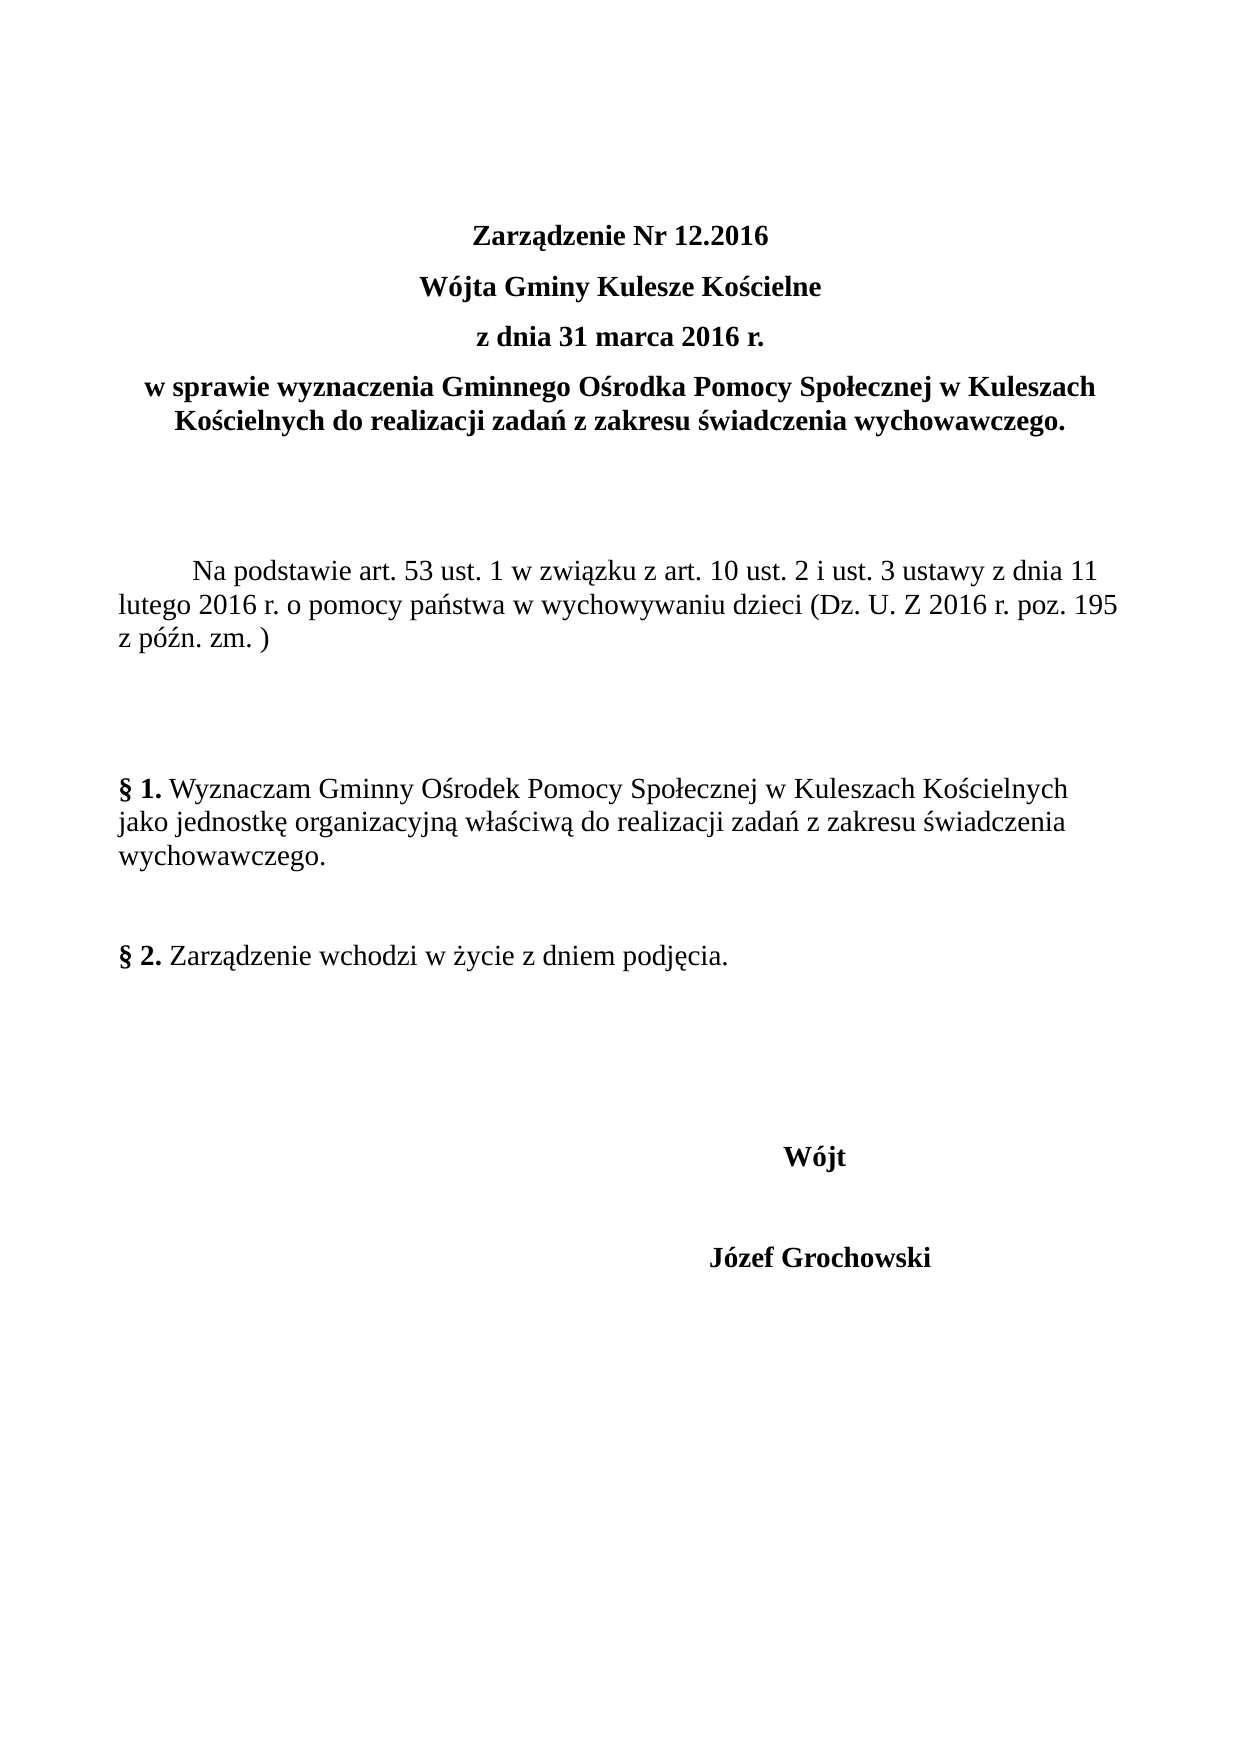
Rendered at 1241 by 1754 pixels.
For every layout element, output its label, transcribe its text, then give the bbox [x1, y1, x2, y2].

text Na podstawie art. 53 ust. 1 w związku z art. 10 ust. 2 i ust. 3 ustawy z dnia 11 lutego 2016 r. o pomocy państwa w wychowywaniu dzieci (Dz. U. Z 2016 r. poz. 195 z późn. zm. ) [118, 553, 1122, 654]
text z dnia 31 marca 2016 r. [118, 319, 1122, 352]
text Wójta Gminy Kulesze Kościelne [118, 269, 1122, 302]
text § 1. Wyznaczam Gminny Ośrodek Pomocy Społecznej w Kuleszach Kościelnych jako jednostkę organizacyjną właściwą do realizacji zadań z zakresu świadczenia wychowawczego. [118, 771, 1122, 872]
text § 2. Zarządzenie wchodzi w życie z dniem podjęcia. [118, 938, 1122, 972]
text Zarządzenie Nr 12.2016 [118, 218, 1122, 252]
text Józef Grochowski [118, 1240, 1122, 1273]
text Wójt [118, 1139, 1122, 1173]
text w sprawie wyznaczenia Gminnego Ośrodka Pomocy Społecznej w Kuleszach Kościelnych do realizacji zadań z zakresu świadczenia wychowawczego. [118, 369, 1122, 436]
